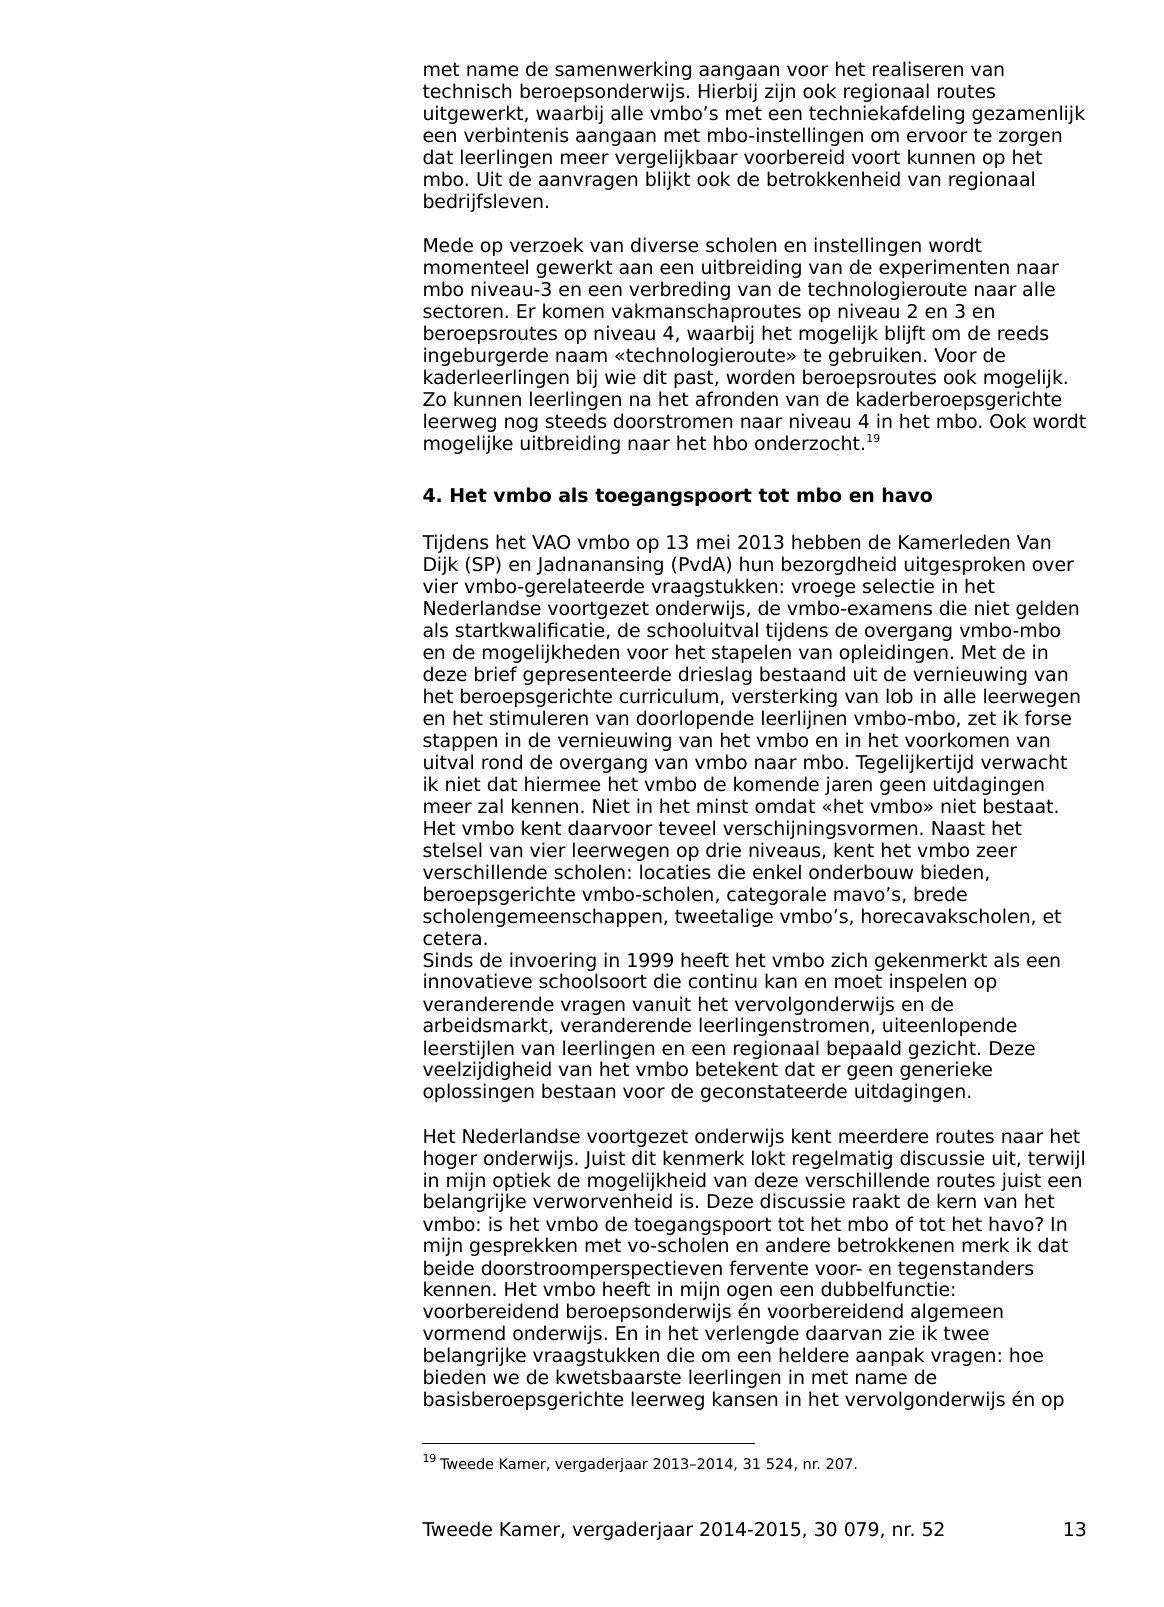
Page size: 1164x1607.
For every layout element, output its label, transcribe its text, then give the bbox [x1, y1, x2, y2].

subtitle 4. Het vmbo als toegangspoort tot mbo en havo [422, 485, 1087, 507]
text Mede op verzoek van diverse scholen en instellingen wordt momenteel gewerkt aan een uitbreiding van de experimenten naar mbo niveau-3 en een verbreding van de technologieroute naar alle sectoren. Er komen vakmanschaproutes op niveau 2 en 3 en beroepsroutes op niveau 4, waarbij het mogelijk blijft om de reeds ingeburgerde naam «technologieroute» te gebruiken. Voor de kaderleerlingen bij wie dit past, worden beroepsroutes ook mogelijk. Zo kunnen leerlingen na het afronden van de kaderberoepsgerichte leerweg nog steeds doorstromen naar niveau 4 in het mbo. Ook wordt mogelijke uitbreiding naar het hbo onderzocht. [422, 235, 1087, 455]
text Het Nederlandse voortgezet onderwijs kent meerdere routes naar het hoger onderwijs. Juist dit kenmerk lokt regelmatig discussie uit, terwijl in mijn optiek de mogelijkheid van deze verschillende routes juist een belangrijke verworvenheid is. Deze discussie raakt de kern van het vmbo: is het vmbo de toegangspoort tot het mbo of tot het havo? In mijn gesprekken met vo-scholen en andere betrokkenen merk ik dat beide doorstroomperspectieven fervente voor- en tegenstanders kennen. Het vmbo heeft in mijn ogen een dubbelfunctie: voorbereidend beroepsonderwijs én voorbereidend algemeen vormend onderwijs. En in het verlengde daarvan zie ik twee belangrijke vraagstukken die om een heldere aanpak vragen: hoe bieden we de kwetsbaarste leerlingen in met name de basisberoepsgerichte leerweg kansen in het vervolgonderwijs én op [422, 1126, 1087, 1411]
text met name de samenwerking aangaan voor het realiseren van technisch beroepsonderwijs. Hierbij zijn ook regionaal routes uitgewerkt, waarbij alle vmbo’s met een techniekafdeling gezamenlijk een verbintenis aangaan met mbo-instellingen om ervoor te zorgen dat leerlingen meer vergelijkbaar voorbereid voort kunnen op het mbo. Uit de aanvragen blijkt ook de betrokkenheid van regionaal bedrijfsleven. [422, 59, 1087, 213]
text Sinds de invoering in 1999 heeft het vmbo zich gekenmerkt als een innovatieve schoolsoort die continu kan en moet inspelen op veranderende vragen vanuit het vervolgonderwijs en de arbeidsmarkt, veranderende leerlingenstromen, uiteenlopende leerstijlen van leerlingen en een regionaal bepaald gezicht. Deze veelzijdigheid van het vmbo betekent dat er geen generieke oplossingen bestaan voor de geconstateerde uitdagingen. [422, 949, 1087, 1103]
text Tijdens het VAO vmbo op 13 mei 2013 hebben de Kamerleden Van Dijk (SP) en Jadnanansing (PvdA) hun bezorgdheid uitgesproken over vier vmbo-gerelateerde vraagstukken: vroege selectie in het Nederlandse voortgezet onderwijs, de vmbo-examens die niet gelden als startkwalificatie, de schooluitval tijdens de overgang vmbo-mbo en de mogelijkheden voor het stapelen van opleidingen. Met de in deze brief gepresenteerde drieslag bestaand uit de vernieuwing van het beroepsgerichte curriculum, versterking van lob in alle leerwegen en het stimuleren van doorlopende leerlijnen vmbo-mbo, zet ik forse stappen in de vernieuwing van het vmbo en in het voorkomen van uitval rond de overgang van vmbo naar mbo. Tegelijkertijd verwacht ik niet dat hiermee het vmbo de komende jaren geen uitdagingen meer zal kennen. Niet in het minst omdat «het vmbo» niet bestaat. Het vmbo kent daarvoor teveel verschijningsvormen. Naast het stelsel van vier leerwegen op drie niveaus, kent het vmbo zeer verschillende scholen: locaties die enkel onderbouw bieden, beroepsgerichte vmbo-scholen, categorale mavo’s, brede scholengemeenschappen, tweetalige vmbo’s, horecavakscholen, et cetera. [422, 532, 1087, 949]
text Tweede Kamer, vergaderjaar 2013–2014, 31 524, nr. 207. [422, 1452, 1087, 1474]
